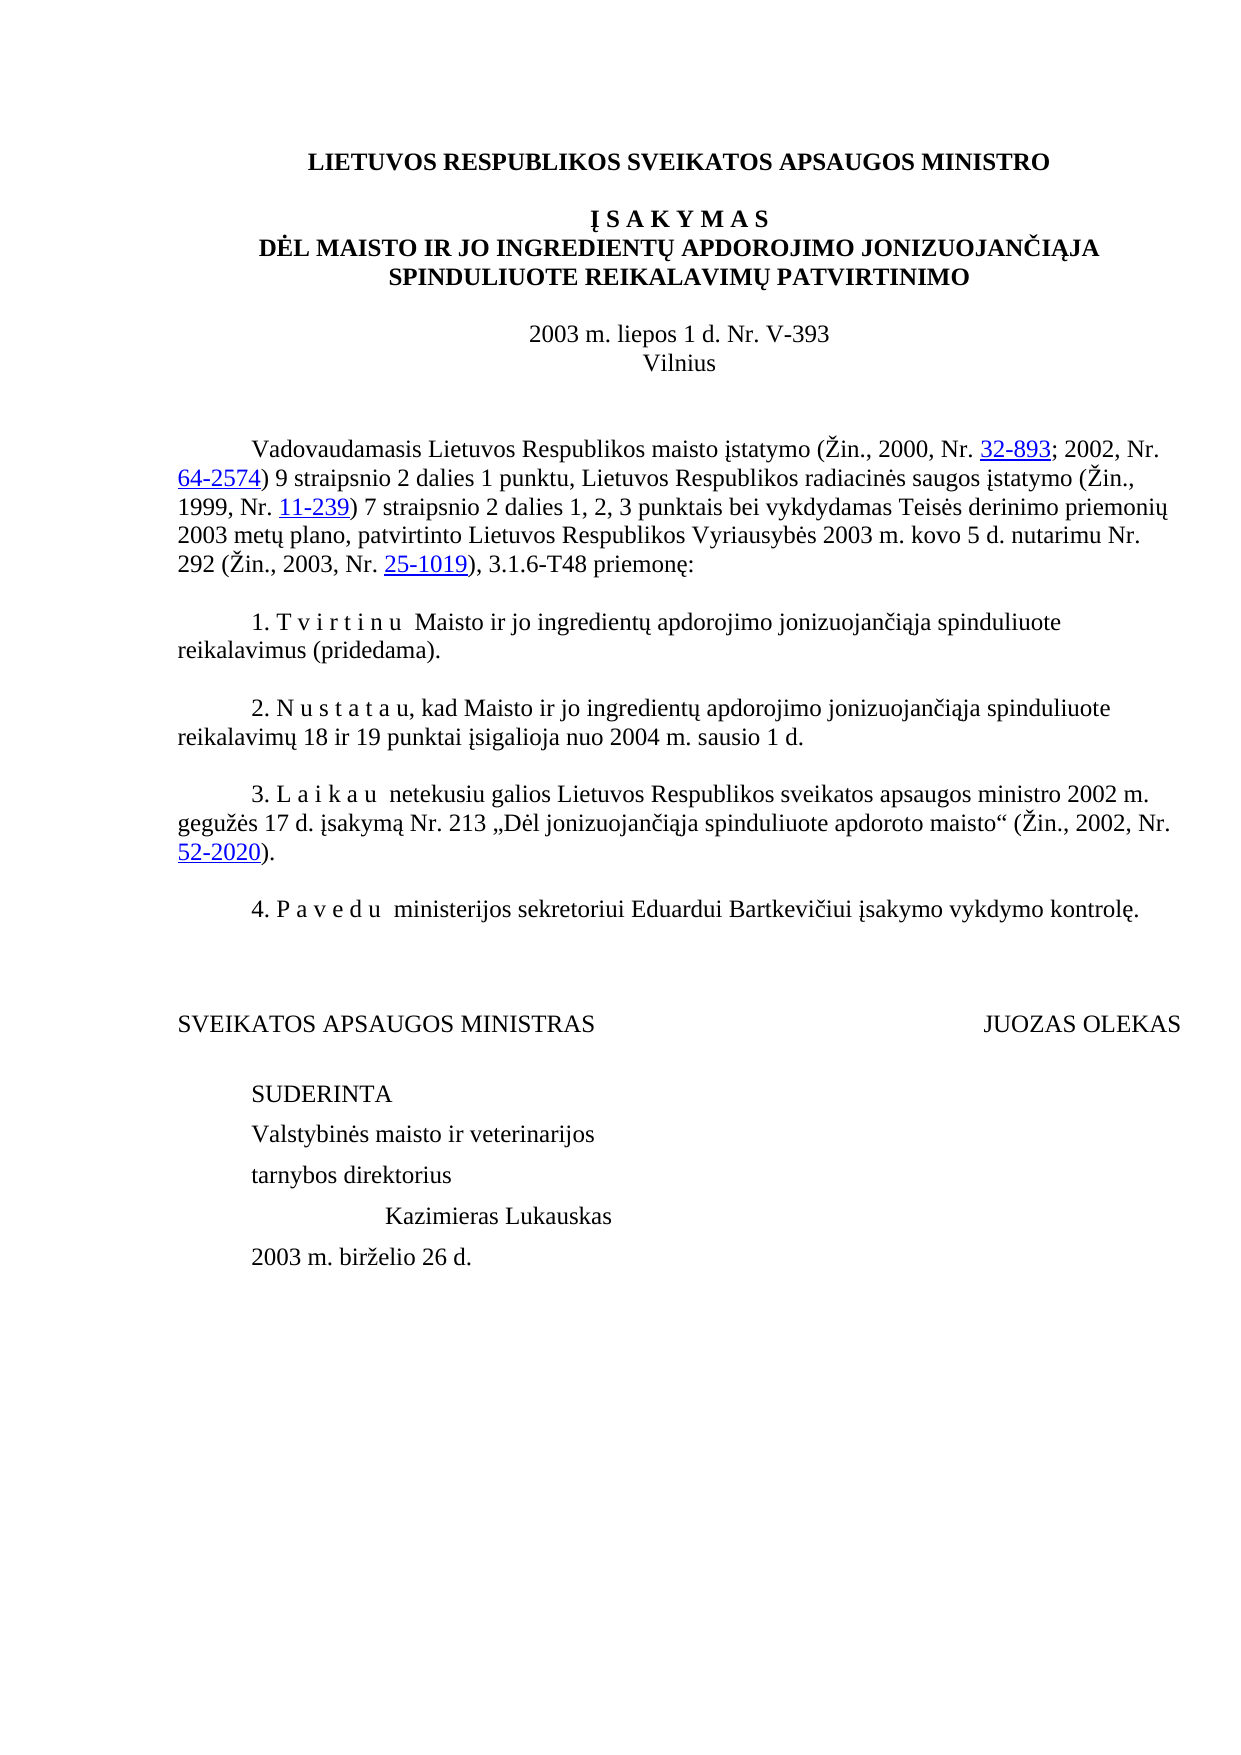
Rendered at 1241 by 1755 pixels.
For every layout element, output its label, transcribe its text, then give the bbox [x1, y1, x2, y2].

text LIETUVOS RESPUBLIKOS SVEIKATOS APSAUGOS MINISTRO [177, 147, 1181, 176]
text SUDERINTA [177, 1079, 1181, 1108]
text 2. Nustatau, kad Maisto ir jo ingredientų apdorojimo jonizuojančiąja spinduliuote reikalavimų 18 ir 19 punktai įsigalioja nuo 2004 m. sausio 1 d. [177, 693, 1181, 751]
text Kazimieras Lukauskas [177, 1201, 1181, 1230]
text Vilnius [177, 348, 1181, 377]
text 4. Pavedu ministerijos sekretoriui Eduardui Bartkevičiui įsakymo vykdymo kontrolę. [177, 894, 1181, 923]
text 2003 m. birželio 26 d. [177, 1242, 1181, 1271]
text 3. Laikau netekusiu galios Lietuvos Respublikos sveikatos apsaugos ministro 2002 m. gegužės 17 d. įsakymą Nr. 213 „Dėl jonizuojančiąja spinduliuote apdoroto maisto“ (Žin., 2002, Nr. 52-2020). [177, 779, 1181, 866]
text Į S A K Y M A S [177, 204, 1181, 233]
text 1. Tvirtinu Maisto ir jo ingredientų apdorojimo jonizuojančiąja spinduliuote reikalavimus (pridedama). [177, 607, 1181, 664]
text SVEIKATOS APSAUGOS MINISTRAS JUOZAS OLEKAS [177, 1009, 1181, 1038]
text Valstybinės maisto ir veterinarijos [177, 1119, 1181, 1148]
text Vadovaudamasis Lietuvos Respublikos maisto įstatymo (Žin., 2000, Nr. 32-893; 2002, Nr. 64-2574) 9 straipsnio 2 dalies 1 punktu, Lietuvos Respublikos radiacinės saugos įstatymo (Žin., 1999, Nr. 11-239) 7 straipsnio 2 dalies 1, 2, 3 punktais bei vykdydamas Teisės derinimo priemonių 2003 metų plano, patvirtinto Lietuvos Respublikos Vyriausybės 2003 m. kovo 5 d. nutarimu Nr. 292 (Žin., 2003, Nr. 25-1019), 3.1.6-T48 priemonę: [177, 434, 1181, 578]
text 2003 m. liepos 1 d. Nr. V-393 [177, 319, 1181, 348]
text tarnybos direktorius [177, 1160, 1181, 1189]
text DĖL MAISTO IR JO INGREDIENTŲ APDOROJIMO JONIZUOJANČIĄJA SPINDULIUOTE REIKALAVIMŲ PATVIRTINIMO [177, 233, 1181, 291]
